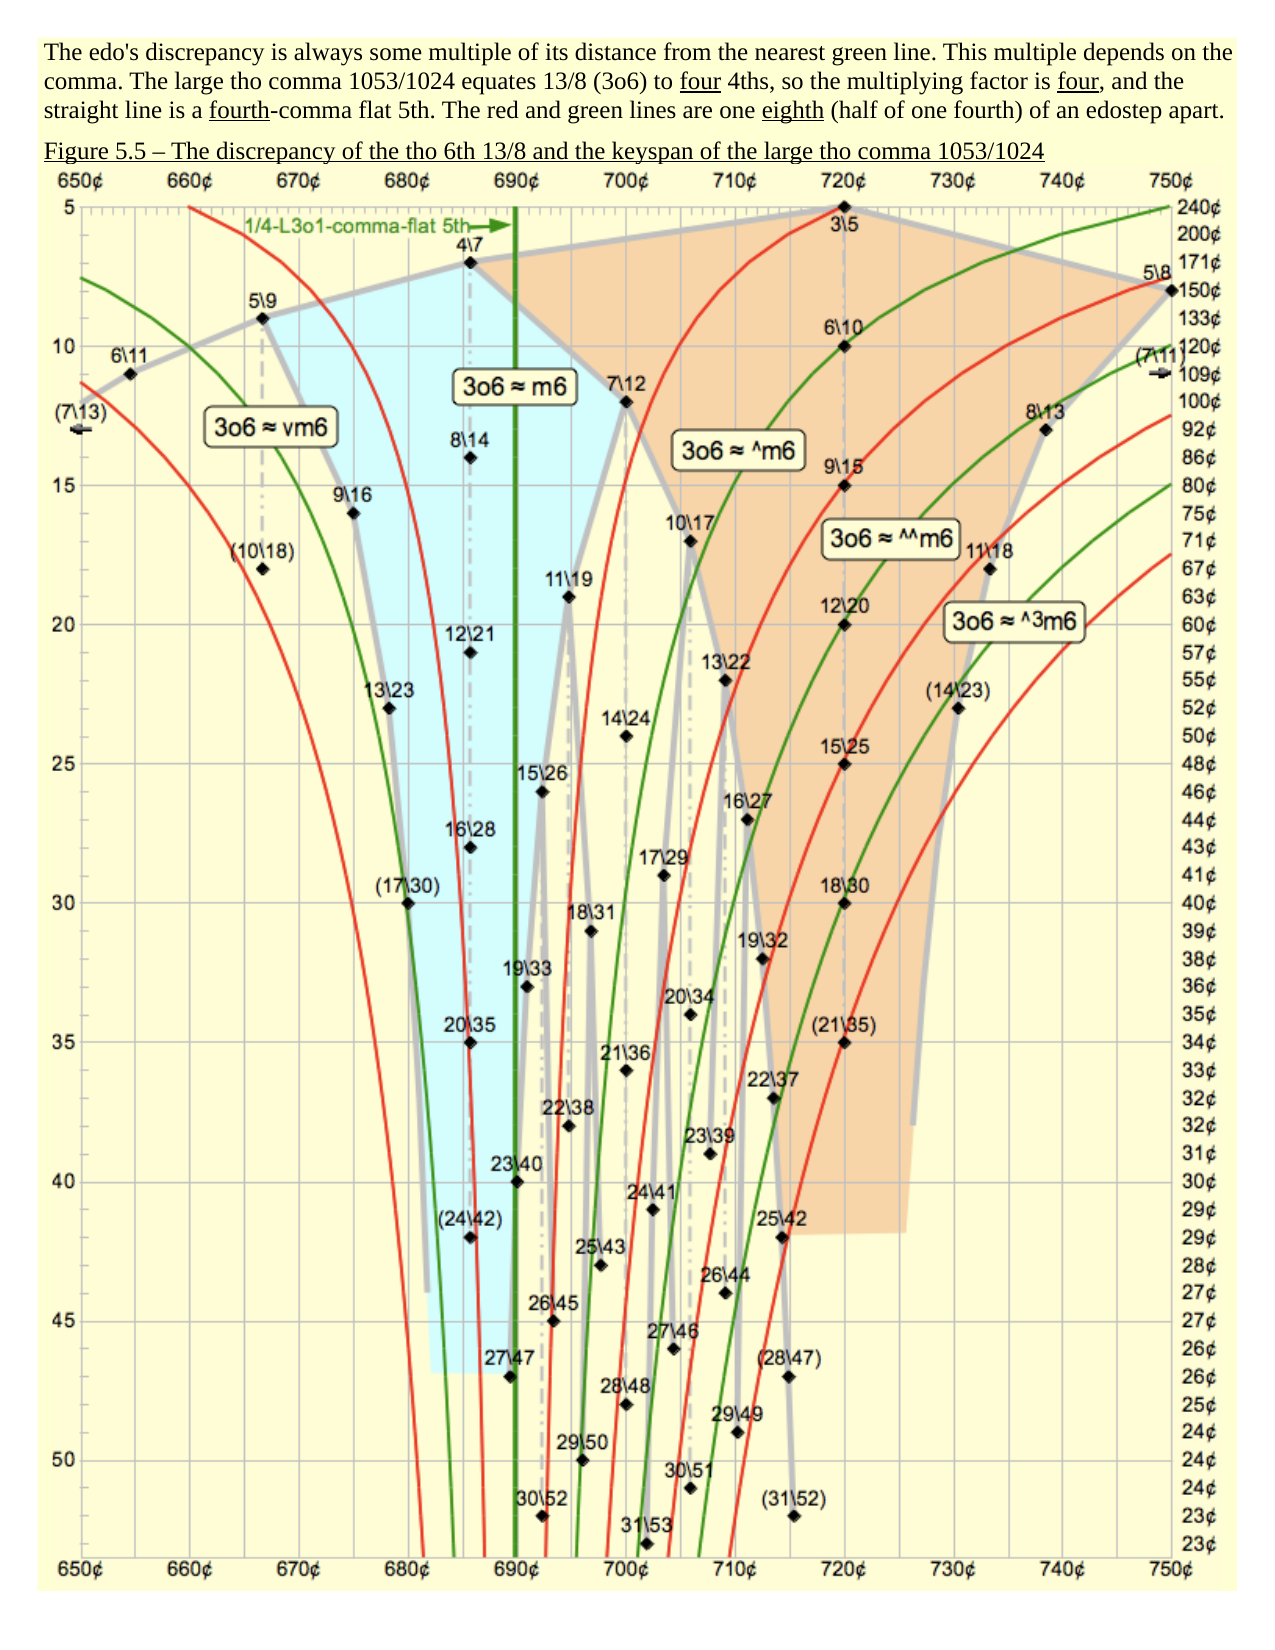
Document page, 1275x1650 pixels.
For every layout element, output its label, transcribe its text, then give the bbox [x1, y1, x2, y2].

text Figure 5.5 – The discrepancy of the tho 6th 13/8 and the keyspan of the large tho comma 1053/1024 [43, 136, 1237, 164]
text The edo's discrepancy is always some multiple of its distance from the nearest green line. This multiple depends on the comma. The large tho comma 1053/1024 equates 13/8 (3o6) to four 4ths, so the multiplying factor is four, and the straight line is a fourth-comma flat 5th. The red and green lines are one eighth (half of one fourth) of an edostep apart. [43, 37, 1237, 124]
picture [52, 164, 1223, 1590]
